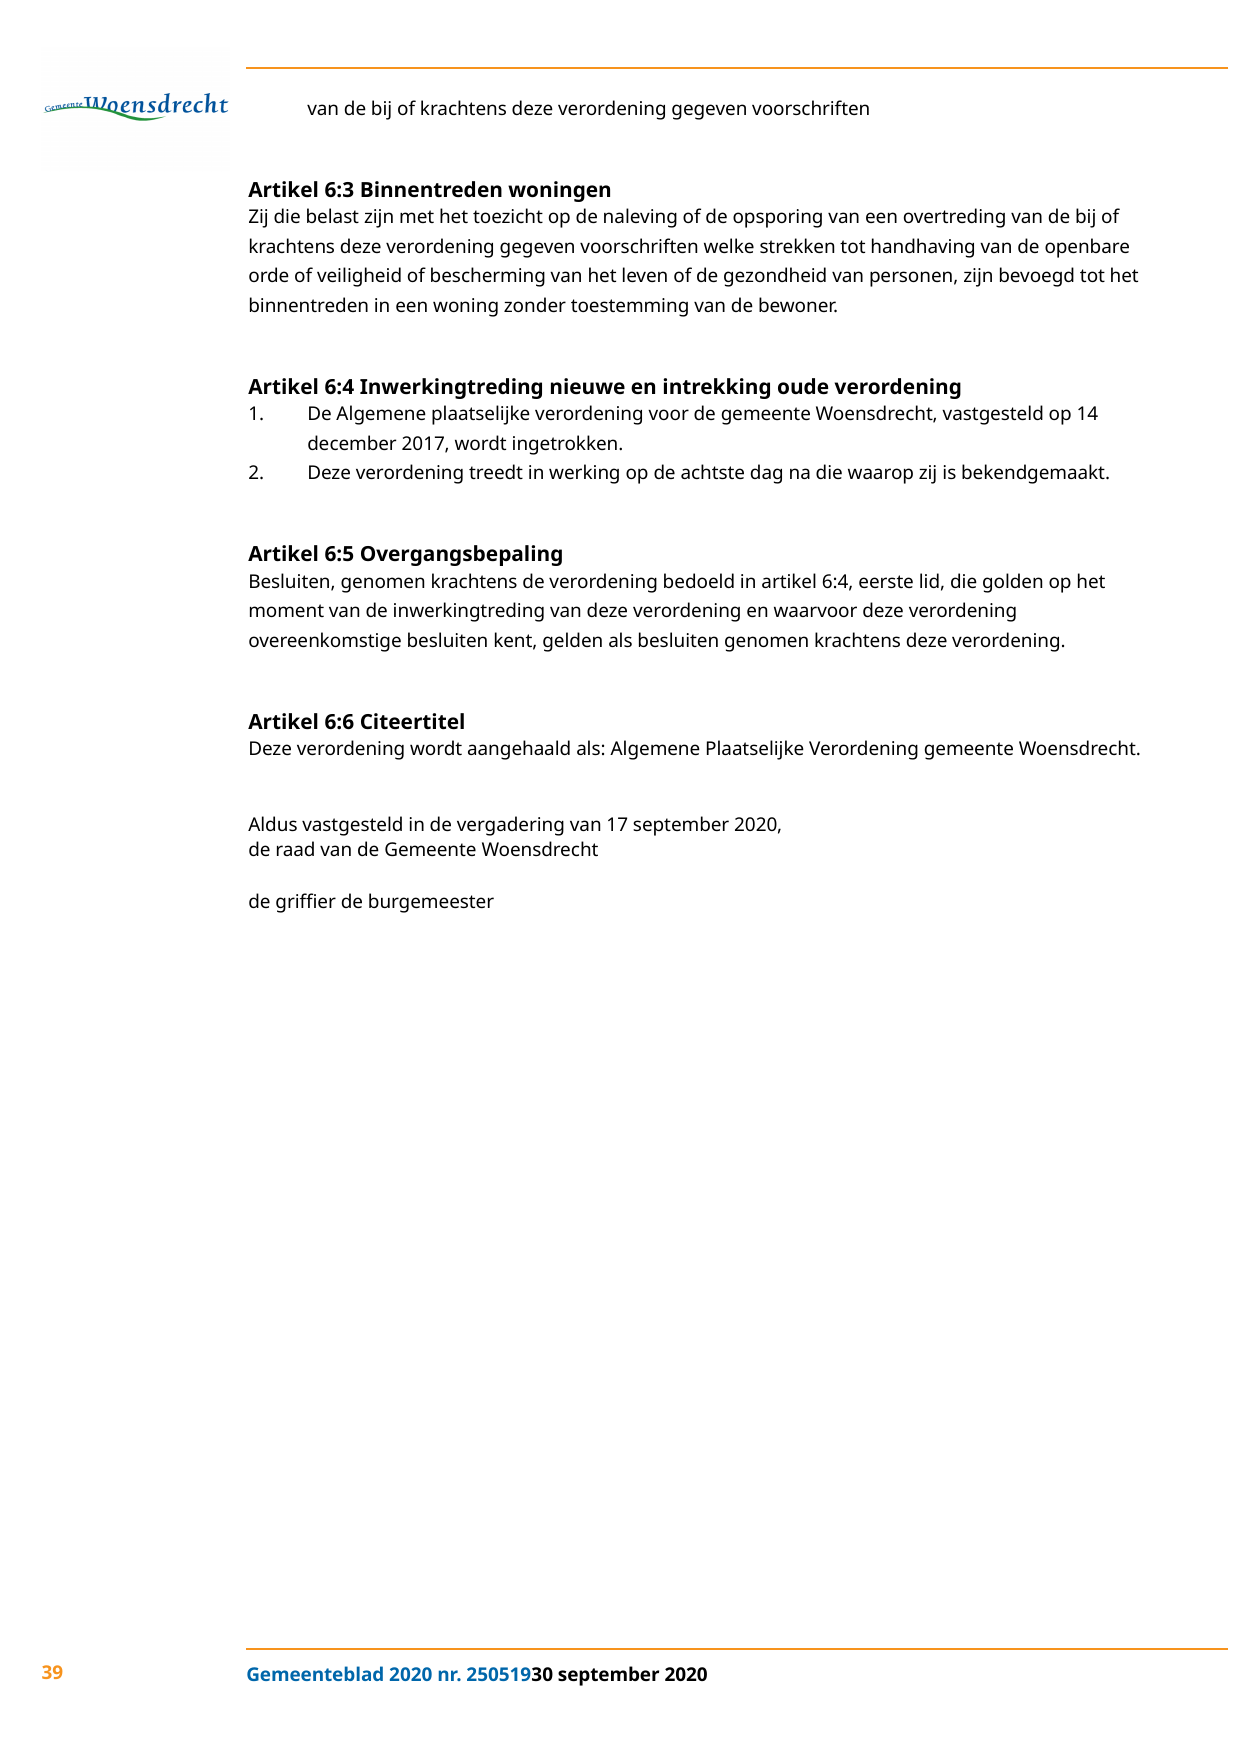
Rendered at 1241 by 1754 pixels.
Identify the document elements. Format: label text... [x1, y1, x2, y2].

text Artikel 6:4 Inwerkingtreding nieuwe en intrekking oude verordening [248, 372, 1152, 400]
list van de bij of krachtens deze verordening gegeven voorschriften [248, 95, 1152, 121]
text Deze verordening wordt aangehaald als: Algemene Plaatselijke Verordening gemeente Woensdrecht. [248, 736, 1152, 761]
list De Algemene plaatselijke verordening voor de gemeente Woensdrecht, vastgesteld op 14 december 2017, wordt ingetrokken. [248, 400, 1152, 456]
text Artikel 6:5 Overgangsbepaling [248, 539, 1152, 568]
text Besluiten, genomen krachtens de verordening bedoeld in artikel 6:4, eerste lid, die golden op het moment van de inwerkingtreding van deze verordening en waarvoor deze verordening overeenkomstige besluiten kent, gelden als besluiten genomen krachtens deze verordening. [248, 568, 1152, 653]
text Artikel 6:6 Citeertitel [248, 707, 1152, 736]
list Deze verordening treedt in werking op de achtste dag na die waarop zij is bekendgemaakt. [248, 459, 1152, 485]
text Zij die belast zijn met het toezicht op de naleving of de opsporing van een overtreding van de bij of krachtens deze verordening gegeven voorschriften welke strekken tot handhaving van de openbare orde of veiligheid of bescherming van het leven of de gezondheid van personen, zijn bevoegd tot het binnentreden in een woning zonder toestemming van de bewoner. [248, 203, 1152, 318]
text de griffier de burgemeester [248, 888, 1152, 914]
text Aldus vastgesteld in de vergadering van 17 september 2020, [248, 811, 1152, 837]
text Artikel 6:3 Binnentreden woningen [248, 175, 1152, 203]
picture [41, 47, 231, 172]
text de raad van de Gemeente Woensdrecht [248, 837, 1152, 862]
